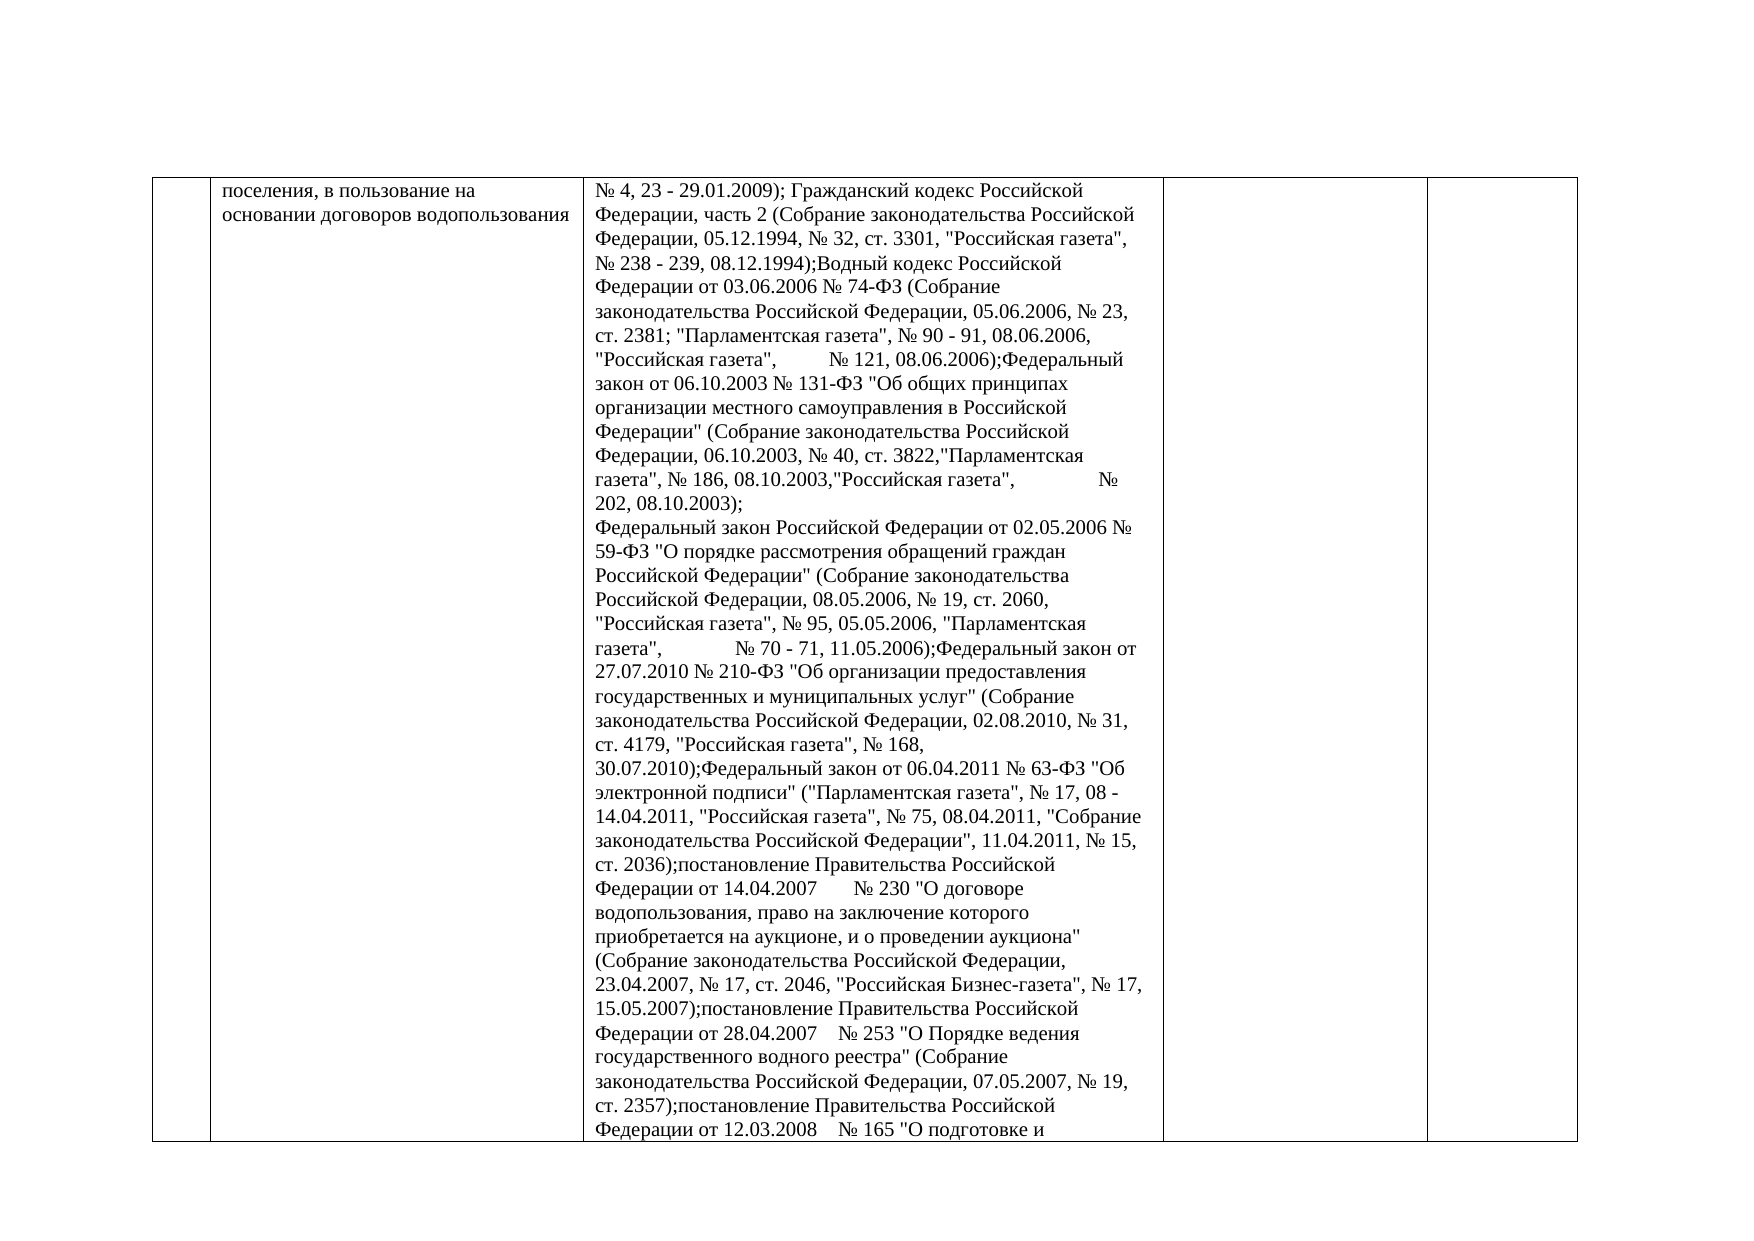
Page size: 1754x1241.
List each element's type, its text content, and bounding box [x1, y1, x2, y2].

table_header [141, 177, 152, 1142]
table_header [1578, 177, 1647, 1142]
table_cell поселения, в пользование на основании договоров водопользования [211, 178, 583, 1141]
table_cell [1164, 178, 1427, 1141]
table_header [107, 177, 141, 1142]
table_cell № 4, 23 - 29.01.2009); Гражданский кодекс Российской Федерации, часть 2 (Собрание законодательства Российской Федерации, 05.12.1994, № 32, ст. 3301, "Российская газета", № 238 - 239, 08.12.1994);Водный кодекс Российской Федерации от 03.06.2006 № 74-ФЗ (Собрание законодательства Российской Федерации, 05.06.2006, № 23, ст. 2381; "Парламентская газета", № 90 - 91, 08.06.2006, "Российская газета", № 121, 08.06.2006);Федеральный закон от 06.10.2003 № 131-ФЗ "Об общих принципах организации местного самоуправления в Российской Федерации" (Собрание законодательства Российской Федерации, 06.10.2003, № 40, ст. 3822,"Парламентская газета", № 186, 08.10.2003,"Российская газета", № 202, 08.10.2003); Федеральный закон Российской Федерации от 02.05.2006 № 59-ФЗ "О порядке рассмотрения обращений граждан Российской Федерации" (Собрание законодательства Российской Федерации, 08.05.2006, № 19, ст. 2060, "Российская газета", № 95, 05.05.2006, "Парламентская газета", № 70 - 71, 11.05.2006);Федеральный закон от 27.07.2010 № 210-ФЗ "Об организации предоставления государственных и муниципальных услуг" (Собрание законодательства Российской Федерации, 02.08.2010, № 31, ст. 4179, "Российская газета", № 168, 30.07.2010);Федеральный закон от 06.04.2011 № 63-ФЗ "Об электронной подписи" ("Парламентская газета", № 17, 08 - 14.04.2011, "Российская газета", № 75, 08.04.2011, "Собрание законодательства Российской Федерации", 11.04.2011, № 15, ст. 2036);постановление Правительства Российской Федерации от 14.04.2007 № 230 "О договоре водопользования, право на заключение которого приобретается на аукционе, и о проведении аукциона" (Собрание законодательства Российской Федерации, 23.04.2007, № 17, ст. 2046, "Российская Бизнес-газета", № 17, 15.05.2007);постановление Правительства Российской Федерации от 28.04.2007 № 253 "О Порядке ведения государственного водного реестра" (Собрание законодательства Российской Федерации, 07.05.2007, № 19, ст. 2357);постановление Правительства Российской Федерации от 12.03.2008 № 165 "О подготовке и [584, 178, 1163, 1141]
table_cell [153, 178, 210, 1141]
table_cell [1428, 178, 1577, 1141]
